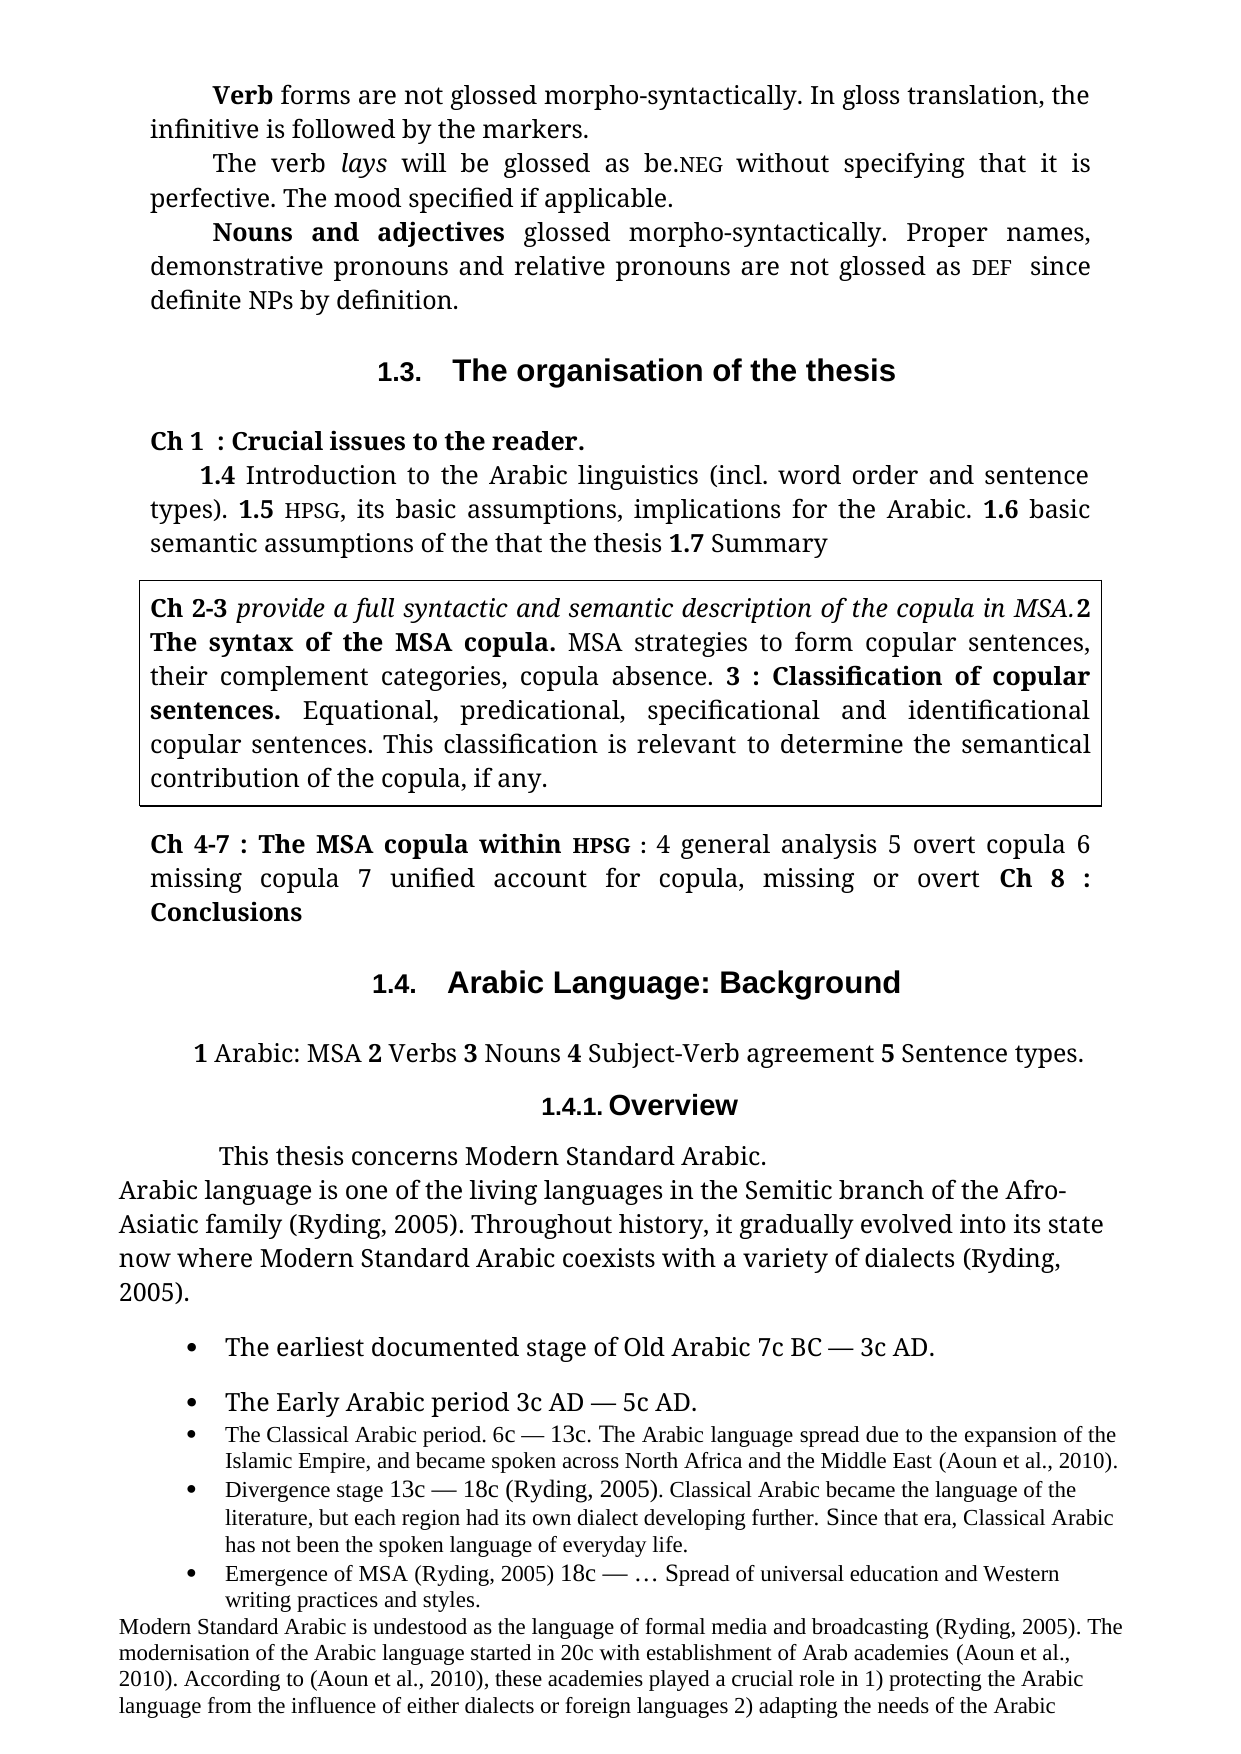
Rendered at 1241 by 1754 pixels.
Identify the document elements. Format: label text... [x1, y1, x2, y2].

text Modern Standard Arabic is undestood as the language of formal media and broadcasting (Ryding, 2005). The modernisation of the Arabic language started in 20c with establishment of Arab academies (Aoun et al., 2010). According to (Aoun et al., 2010), these academies played a crucial role in 1) protecting the Arabic language from the influence of either dialects or foreign languages 2) adapting the needs of the Arabic [119, 1613, 1123, 1718]
list Emergence of MSA (Ryding, 2005) 18c — … Spread of universal education and Western writing practices and styles. [187, 1558, 1123, 1613]
text 1 Arabic: MSA 2 Verbs 3 Nouns 4 Subject-Verb agreement 5 Sentence types. [150, 1036, 1091, 1070]
text Ch 4-7 : The MSA copula within HPSG : 4 general analysis 5 overt copula 6 missing copula 7 unified account for copula, missing or overt Ch 8 : Conclusions [150, 827, 1091, 929]
subtitle Arabic Language: Background [150, 964, 1123, 1000]
list Divergence stage 13c — 18c (Ryding, 2005). Classical Arabic became the language of the literature, but each region had its own dialect developing further. Since that era, Classical Arabic has not been the spoken language of everyday life. [187, 1474, 1123, 1558]
text Ch 2-3 provide a full syntactic and semantic description of the copula in MSA.2 The syntax of the MSA copula. MSA strategies to form copular sentences, their complement categories, copula absence. 3 : Classification of copular sentences. Equational, predicational, specificational and identificational copular sentences. This classification is relevant to determine the semantical contribution of the copula, if any. [140, 581, 1101, 805]
text Verb forms are not glossed morpho-syntactically. In gloss translation, the infinitive is followed by the markers. [150, 78, 1091, 146]
text This thesis concerns Modern Standard Arabic. [150, 1139, 1091, 1173]
list The Classical Arabic period. 6c — 13c. The Arabic language spread due to the expansion of the Islamic Empire, and became spoken across North Africa and the Middle East (Aoun et al., 2010). [187, 1419, 1123, 1474]
text Ch 1 : Crucial issues to the reader. [150, 423, 1090, 457]
subtitle The organisation of the thesis [150, 352, 1123, 388]
text The verb lays will be glossed as be.NEG without specifying that it is perfective. The mood specified if applicable. [150, 146, 1091, 214]
text Arabic language is one of the living languages in the Semitic branch of the Afro-Asiatic family (Ryding, 2005). Throughout history, it gradually evolved into its state now where Modern Standard Arabic coexists with a variety of dialects (Ryding, 2005). [119, 1173, 1123, 1309]
list The earliest documented stage of Old Arabic 7c BC — 3c AD. [187, 1330, 1123, 1364]
text Nouns and adjectives glossed morpho-syntactically. Proper names, demonstrative pronouns and relative pronouns are not glossed as DEF since definite NPs by definition. [150, 214, 1091, 316]
subtitle Overview [155, 1087, 1123, 1121]
text 1.4 Introduction to the Arabic linguistics (incl. word order and sentence types). 1.5 HPSG, its basic assumptions, implications for the Arabic. 1.6 basic semantic assumptions of the that the thesis 1.7 Summary [150, 457, 1090, 559]
list The Early Arabic period 3c AD — 5c AD. [187, 1384, 1123, 1419]
